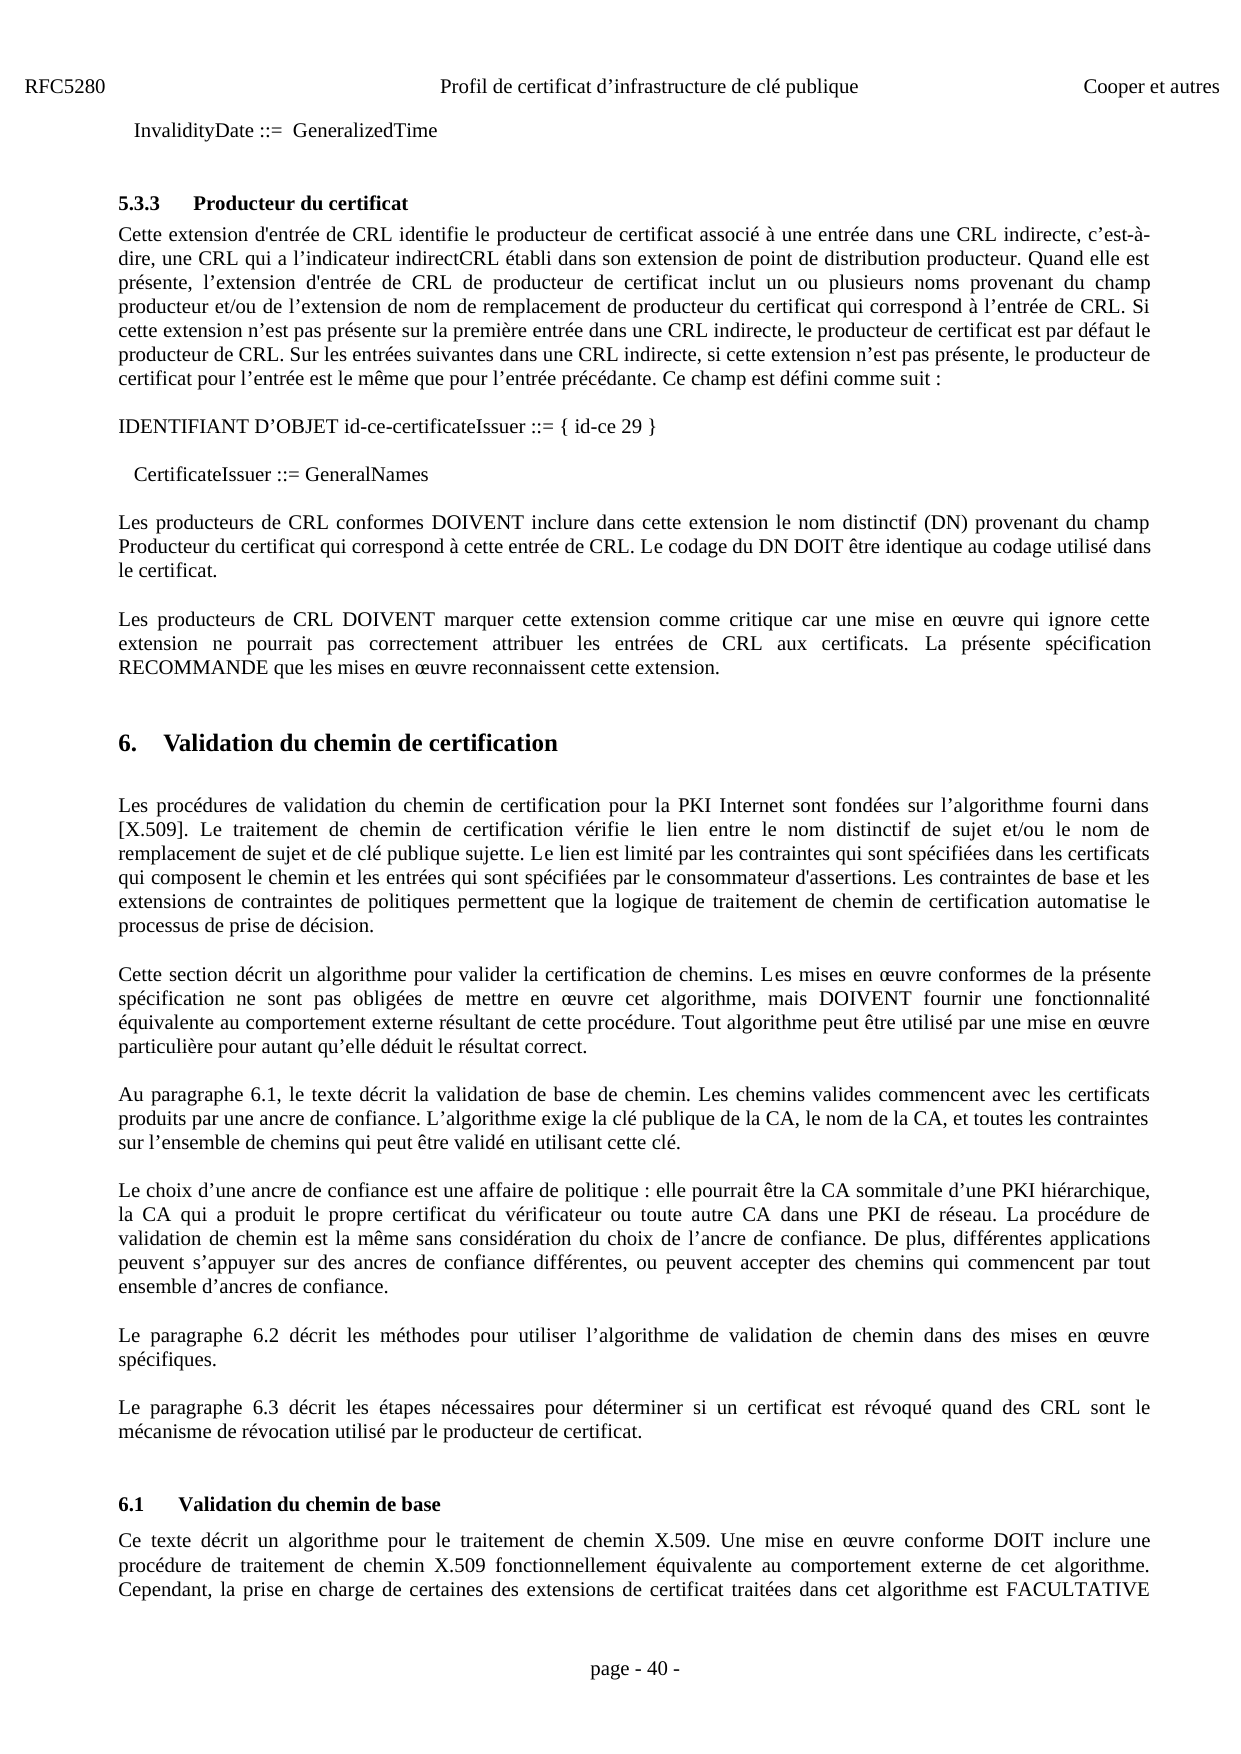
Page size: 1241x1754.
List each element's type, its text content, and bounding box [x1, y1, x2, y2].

text Cette section décrit un algorithme pour valider la certification de chemins. Les mises en œuvre conformes de la présente spécification ne sont pas obligées de mettre en œuvre cet algorithme, mais DOIVENT fournir une fonctionnalité équivalente au comportement externe résultant de cette procédure. Tout algorithme peut être utilisé par une mise en œuvre particulière pour autant qu’elle déduit le résultat correct. [118, 962, 1152, 1058]
text Le paragraphe 6.2 décrit les méthodes pour utiliser l’algorithme de validation de chemin dans des mises en œuvre spécifiques. [118, 1322, 1152, 1371]
text InvalidityDate ::= GeneralizedTime [118, 118, 1152, 142]
text Les producteurs de CRL DOIVENT marquer cette extension comme critique car une mise en œuvre qui ignore cette extension ne pourrait pas correctement attribuer les entrées de CRL aux certificats. La présente spécification RECOMMANDE que les mises en œuvre reconnaissent cette extension. [118, 607, 1152, 679]
text IDENTIFIANT D’OBJET id-ce-certificateIssuer ::= { id-ce 29 } [118, 414, 1152, 438]
text CertificateIssuer ::= GeneralNames [118, 462, 1152, 486]
subtitle 6. Validation du chemin de certification [118, 728, 1152, 757]
text Au paragraphe 6.1, le texte décrit la validation de base de chemin. Les chemins valides commencent avec les certificats produits par une ancre de confiance. L’algorithme exige la clé publique de la CA, le nom de la CA, et toutes les contraintes sur l’ensemble de chemins qui peut être validé en utilisant cette clé. [118, 1082, 1152, 1154]
subtitle 6.1 Validation du chemin de base [118, 1492, 1152, 1516]
text Les producteurs de CRL conformes DOIVENT inclure dans cette extension le nom distinctif (DN) provenant du champ Producteur du certificat qui correspond à cette entrée de CRL. Le codage du DN DOIT être identique au codage utilisé dans le certificat. [118, 510, 1152, 582]
text Le paragraphe 6.3 décrit les étapes nécessaires pour déterminer si un certificat est révoqué quand des CRL sont le mécanisme de révocation utilisé par le producteur de certificat. [118, 1395, 1152, 1443]
text Les procédures de validation du chemin de certification pour la PKI Internet sont fondées sur l’algorithme fourni dans [X.509]. Le traitement de chemin de certification vérifie le lien entre le nom distinctif de sujet et/ou le nom de remplacement de sujet et de clé publique sujette. Le lien est limité par les contraintes qui sont spécifiées dans les certificats qui composent le chemin et les entrées qui sont spécifiées par le consommateur d'assertions. Les contraintes de base et les extensions de contraintes de politiques permettent que la logique de traitement de chemin de certification automatise le processus de prise de décision. [118, 793, 1152, 937]
text Ce texte décrit un algorithme pour le traitement de chemin X.509. Une mise en œuvre conforme DOIT inclure une procédure de traitement de chemin X.509 fonctionnellement équivalente au comportement externe de cet algorithme. Cependant, la prise en charge de certaines des extensions de certificat traitées dans cet algorithme est FACULTATIVE [118, 1528, 1152, 1601]
text Cette extension d'entrée de CRL identifie le producteur de certificat associé à une entrée dans une CRL indirecte, c’est-à-dire, une CRL qui a l’indicateur indirectCRL établi dans son extension de point de distribution producteur. Quand elle est présente, l’extension d'entrée de CRL de producteur de certificat inclut un ou plusieurs noms provenant du champ producteur et/ou de l’extension de nom de remplacement de producteur du certificat qui correspond à l’entrée de CRL. Si cette extension n’est pas présente sur la première entrée dans une CRL indirecte, le producteur de certificat est par défaut le producteur de CRL. Sur les entrées suivantes dans une CRL indirecte, si cette extension n’est pas présente, le producteur de certificat pour l’entrée est le même que pour l’entrée précédante. Ce champ est défini comme suit : [118, 222, 1152, 390]
text Le choix d’une ancre de confiance est une affaire de politique : elle pourrait être la CA sommitale d’une PKI hiérarchique, la CA qui a produit le propre certificat du vérificateur ou toute autre CA dans une PKI de réseau. La procédure de validation de chemin est la même sans considération du choix de l’ancre de confiance. De plus, différentes applications peuvent s’appuyer sur des ancres de confiance différentes, ou peuvent accepter des chemins qui commencent par tout ensemble d’ancres de confiance. [118, 1178, 1152, 1298]
subtitle 5.3.3 Producteur du certificat [118, 191, 1152, 215]
